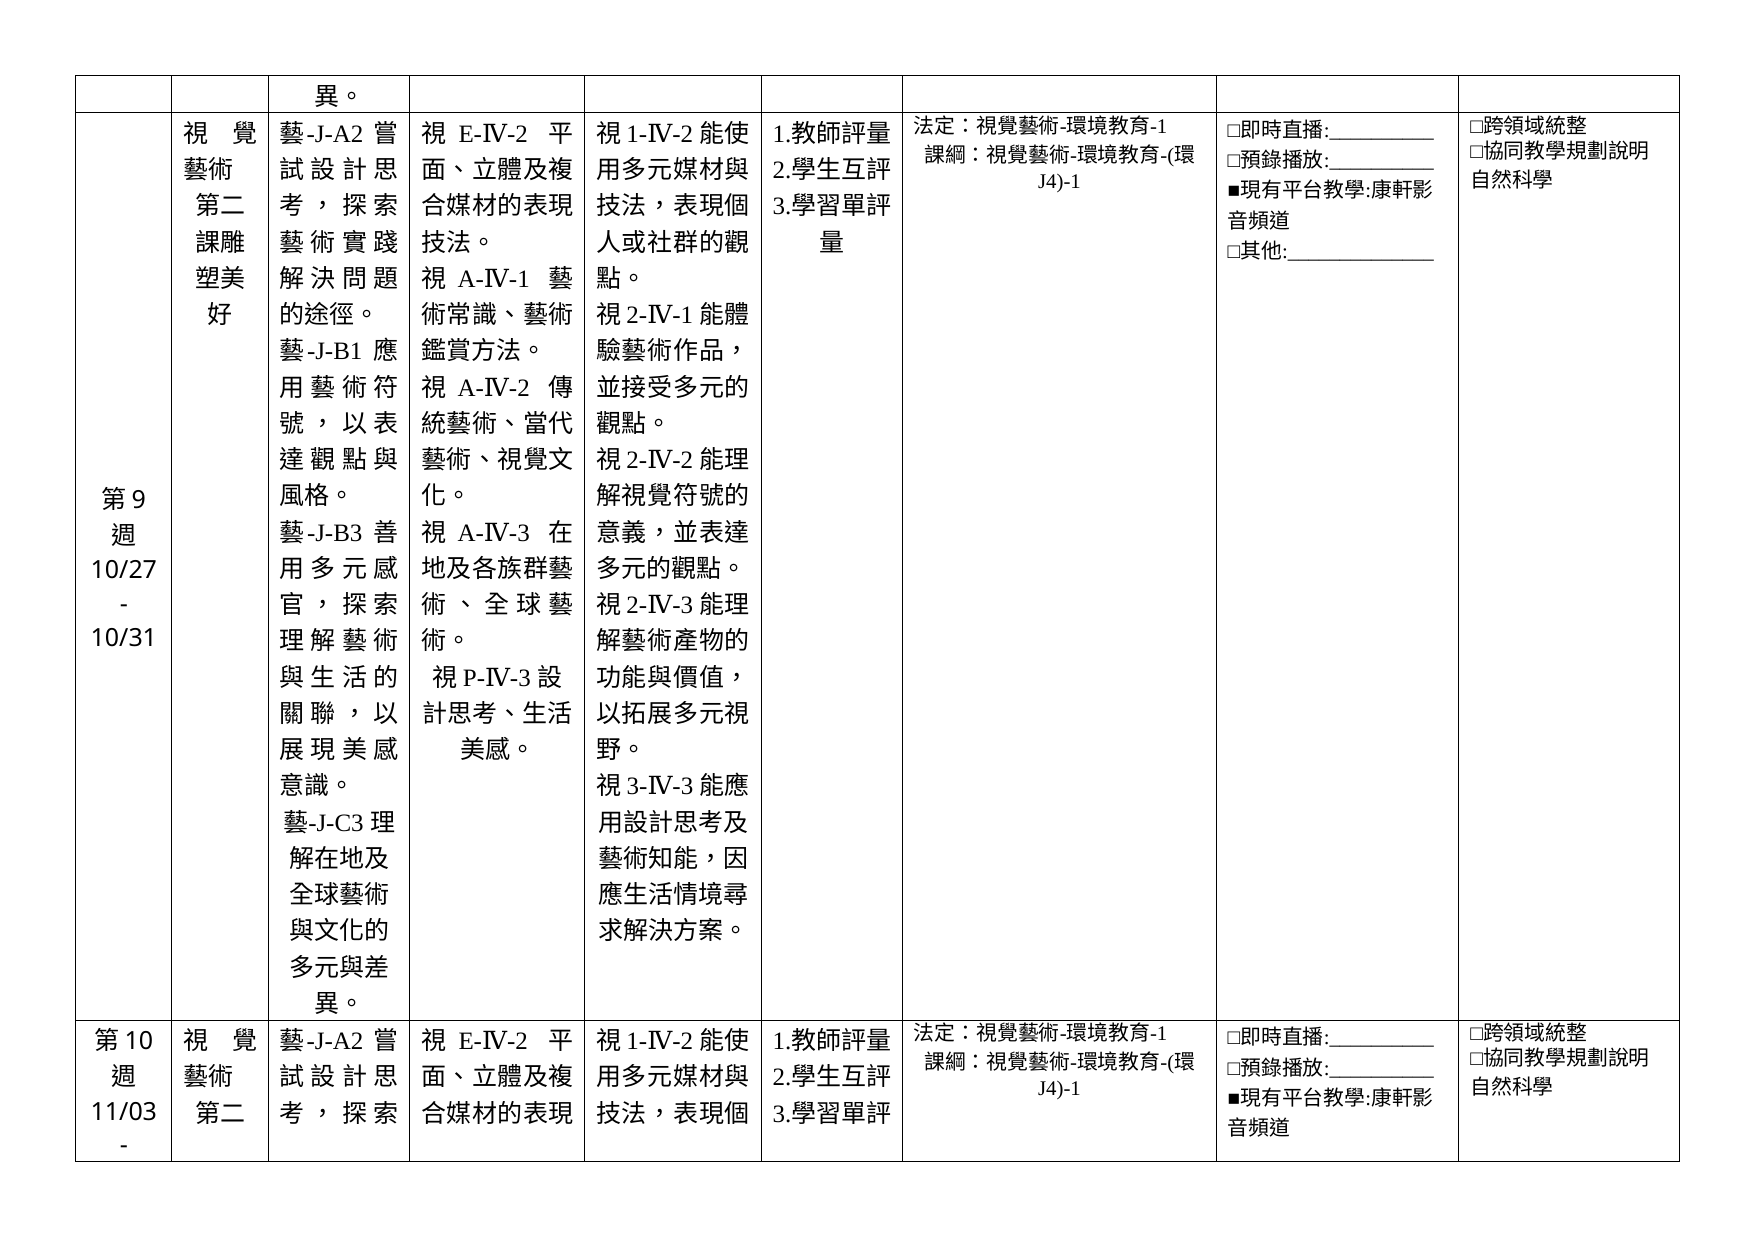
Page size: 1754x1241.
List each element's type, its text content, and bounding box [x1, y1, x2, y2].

table_cell 視1-Ⅳ-2 能使用多元媒材與技法，表現個人或社群的觀點。 視2-Ⅳ-1 能體驗藝術作品，並接受多元的觀點。 視2-Ⅳ-2 能理解視覺符號的意義，並表達多元的觀點。 視2-Ⅳ-3 能理解藝術產物的功能與價值，以拓展多元視野。 視3-Ⅳ-3 能應用設計思考及藝術知能，因應生活情境尋求解決方案。 [585, 113, 761, 1019]
table_cell 第10週 11/03- [76, 1021, 171, 1161]
table_cell [585, 76, 761, 112]
table_cell □即時直播:__________ □預錄播放:__________ ■現有平台教學:康軒影音頻道 □其他:______________ [1217, 113, 1458, 1019]
table_cell 視E-Ⅳ-2 平面、立體及複合媒材的表現技法。 視A-Ⅳ-1 藝術常識、藝術鑑賞方法。 視A-Ⅳ-2 傳統藝術、當代藝術、視覺文化。 視A-Ⅳ-3 在地及各族群藝術、全球藝術。 視P-Ⅳ-3 設計思考、生活美感。 [410, 113, 584, 1019]
table_cell 藝-J-A2 嘗試設計思考，探索 [269, 1021, 409, 1161]
table_cell [172, 76, 268, 112]
table_cell □即時直播:__________ □預錄播放:__________ ■現有平台教學:康軒影音頻道 [1217, 1021, 1458, 1161]
table_cell [903, 76, 1216, 112]
table_cell [762, 76, 902, 112]
table_cell 藝-J-A2 嘗試設計思考，探索藝術實踐解決問題的途徑。 藝-J-B1 應用藝術符號，以表達觀點與風格。 藝-J-B3 善用多元感官，探索理解藝術與生活的關聯，以展現美感意識。 藝-J-C3 理解在地及全球藝術與文化的多元與差異。 [269, 113, 409, 1019]
table_cell 法定：視覺藝術-環境教育-1 課綱：視覺藝術-環境教育-(環J4)-1 [903, 1021, 1216, 1161]
table_cell 1.教師評量 2.學生互評 3.學習單評 [762, 1021, 902, 1161]
table_cell 第9週 10/27-10/31 [76, 113, 171, 1019]
table_cell 1.教師評量 2.學生互評 3.學習單評量 [762, 113, 902, 1019]
table_cell 視覺藝術 第二 [172, 1021, 268, 1161]
table_cell 視E-Ⅳ-2 平面、立體及複合媒材的表現 [410, 1021, 584, 1161]
table_cell 視覺藝術 第二課雕塑美好 [172, 113, 268, 1019]
table_cell □跨領域統整 □協同教學規劃說明 自然科學 [1459, 113, 1679, 1019]
table_cell 視1-Ⅳ-2 能使用多元媒材與技法，表現個 [585, 1021, 761, 1161]
table_cell [1217, 76, 1458, 112]
table_cell [410, 76, 584, 112]
table_cell 法定：視覺藝術-環境教育-1 課綱：視覺藝術-環境教育-(環J4)-1 [903, 113, 1216, 1019]
table_cell [76, 76, 171, 112]
table_cell □跨領域統整 □協同教學規劃說明 自然科學 [1459, 1021, 1679, 1161]
table_cell [1459, 76, 1679, 112]
table_cell 異。 [269, 76, 409, 112]
